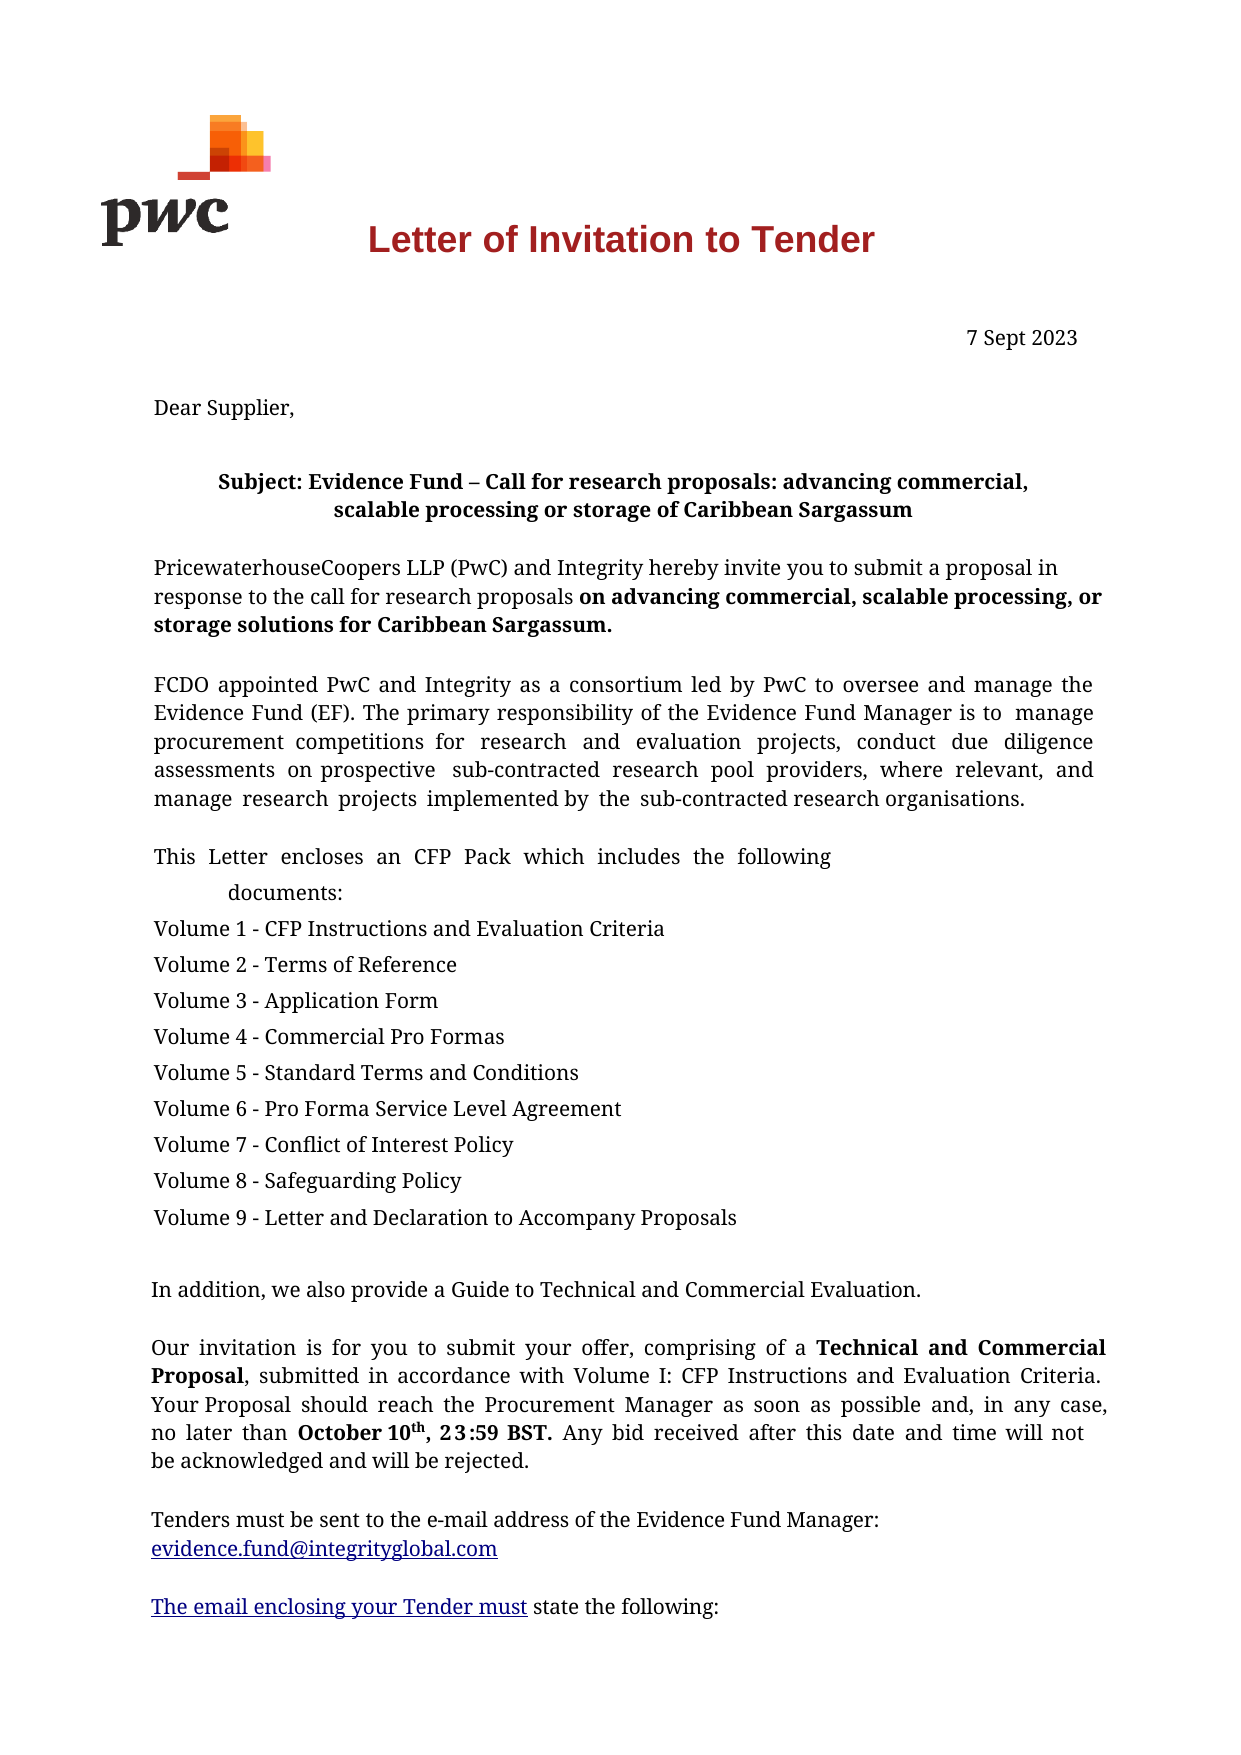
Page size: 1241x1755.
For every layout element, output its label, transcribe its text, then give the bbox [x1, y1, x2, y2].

text Tenders must be sent to the e-mail address of the Evidence Fund Manager: [151, 1505, 1134, 1534]
text Volume 3 - Application Form [153, 986, 832, 1015]
text The email enclosing your Tender must state the following: [151, 1592, 1134, 1620]
text This Letter encloses an CFP Pack which includes the following documents: [153, 842, 832, 907]
text Volume 9 - Letter and Declaration to Accompany Proposals [153, 1203, 832, 1231]
title Letter of Invitation to Tender [368, 217, 880, 260]
text FCDO appointed PwC and Integrity as a consortium led by PwC to oversee and manage the Evidence Fund (EF). The primary responsibility of the Evidence Fund Manager is to manage procurement competitions for research and evaluation projects, conduct due diligence assessments on prospective sub-contracted research pool providers, where relevant, and manage research projects implemented by the sub-contracted research organisations. [153, 670, 1094, 812]
text Volume 5 - Standard Terms and Conditions [153, 1058, 832, 1087]
text Volume 7 - Conflict of Interest Policy [153, 1131, 832, 1159]
text Volume 2 - Terms of Reference [153, 950, 832, 979]
text evidence.fund@integrityglobal.com [151, 1534, 1134, 1562]
text Volume 6 - Pro Forma Service Level Agreement [153, 1094, 832, 1123]
text Subject: Evidence Fund – Call for research proposals: advancing commercial, scalable processing or storage of Caribbean Sargassum [192, 467, 1054, 524]
text Volume 8 - Safeguarding Policy [153, 1167, 832, 1195]
text Volume 4 - Commercial Pro Formas [153, 1022, 832, 1051]
text Our invitation is for you to submit your offer, comprising of a Technical and Commercial Proposal, submitted in accordance with Volume I: CFP Instructions and Evaluation Criteria. Your Proposal should reach the Procurement Manager as soon as possible and, in any case, no later than October 10th, 23:59 BST. Any bid received after this date and time will not be acknowledged and will be rejected. [151, 1333, 1114, 1475]
text PricewaterhouseCoopers LLP (PwC) and Integrity hereby invite you to submit a proposal in response to the call for research proposals on advancing commercial, scalable processing, or storage solutions for Caribbean Sargassum. [153, 553, 1125, 639]
text In addition, we also provide a Guide to Technical and Commercial Evaluation. [151, 1275, 1134, 1303]
text Dear Supplier, [153, 393, 1134, 422]
text 7 Sept 2023 [966, 323, 1134, 351]
text Volume 1 - CFP Instructions and Evaluation Criteria [153, 914, 832, 943]
